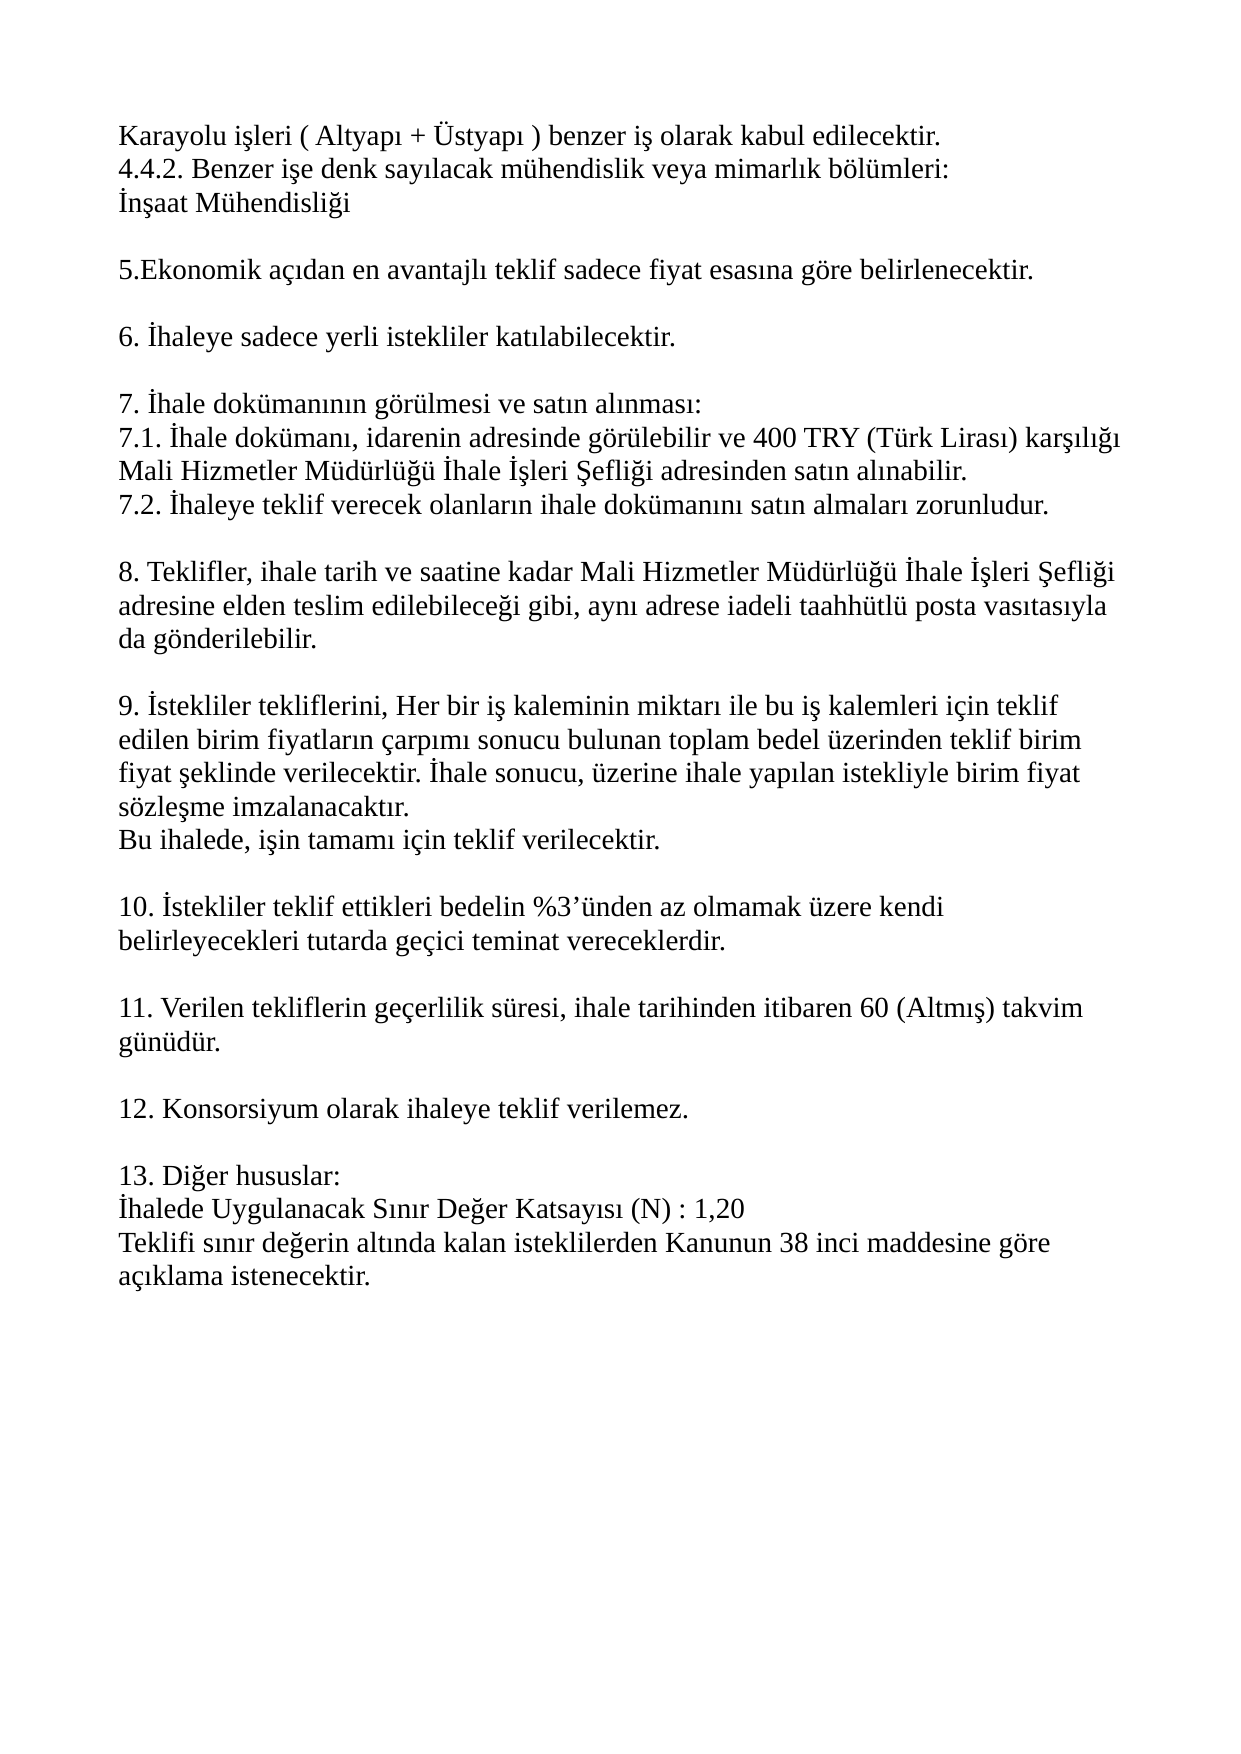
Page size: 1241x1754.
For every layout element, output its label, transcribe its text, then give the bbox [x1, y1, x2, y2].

text 10. İstekliler teklif ettikleri bedelin %3’ünden az olmamak üzere kendi belirleyecekleri tutarda geçici teminat vereceklerdir. [118, 889, 1122, 957]
text Bu ihalede, işin tamamı için teklif verilecektir. [118, 822, 1122, 856]
text Karayolu işleri ( Altyapı + Üstyapı ) benzer iş olarak kabul edilecektir. [118, 118, 1122, 152]
text 11. Verilen tekliflerin geçerlilik süresi, ihale tarihinden itibaren 60 (Altmış) takvim günüdür. [118, 990, 1122, 1057]
text 13. Diğer hususlar: [118, 1158, 1122, 1191]
text 8. Teklifler, ihale tarih ve saatine kadar Mali Hizmetler Müdürlüğü İhale İşleri Şefliği adresine elden teslim edilebileceği gibi, aynı adrese iadeli taahhütlü posta vasıtasıyla da gönderilebilir. [118, 554, 1122, 655]
text 12. Konsorsiyum olarak ihaleye teklif verilemez. [118, 1091, 1122, 1124]
text 9. İstekliler tekliflerini, Her bir iş kaleminin miktarı ile bu iş kalemleri için teklif edilen birim fiyatların çarpımı sonucu bulunan toplam bedel üzerinden teklif birim fiyat şeklinde verilecektir. İhale sonucu, üzerine ihale yapılan istekliyle birim fiyat sözleşme imzalanacaktır. [118, 688, 1122, 822]
text 4.4.2. Benzer işe denk sayılacak mühendislik veya mimarlık bölümleri: [118, 152, 1122, 185]
text 7.2. İhaleye teklif verecek olanların ihale dokümanını satın almaları zorunludur. [118, 487, 1122, 521]
text İnşaat Mühendisliği [118, 185, 1122, 219]
text 5.Ekonomik açıdan en avantajlı teklif sadece fiyat esasına göre belirlenecektir. [118, 252, 1122, 286]
text 6. İhaleye sadece yerli istekliler katılabilecektir. [118, 319, 1122, 353]
text Teklifi sınır değerin altında kalan isteklilerden Kanunun 38 inci maddesine göre açıklama istenecektir. [118, 1225, 1122, 1292]
text İhalede Uygulanacak Sınır Değer Katsayısı (N) : 1,20 [118, 1191, 1122, 1225]
text 7. İhale dokümanının görülmesi ve satın alınması: [118, 386, 1122, 420]
text 7.1. İhale dokümanı, idarenin adresinde görülebilir ve 400 TRY (Türk Lirası) karşılığı Mali Hizmetler Müdürlüğü İhale İşleri Şefliği adresinden satın alınabilir. [118, 420, 1122, 487]
